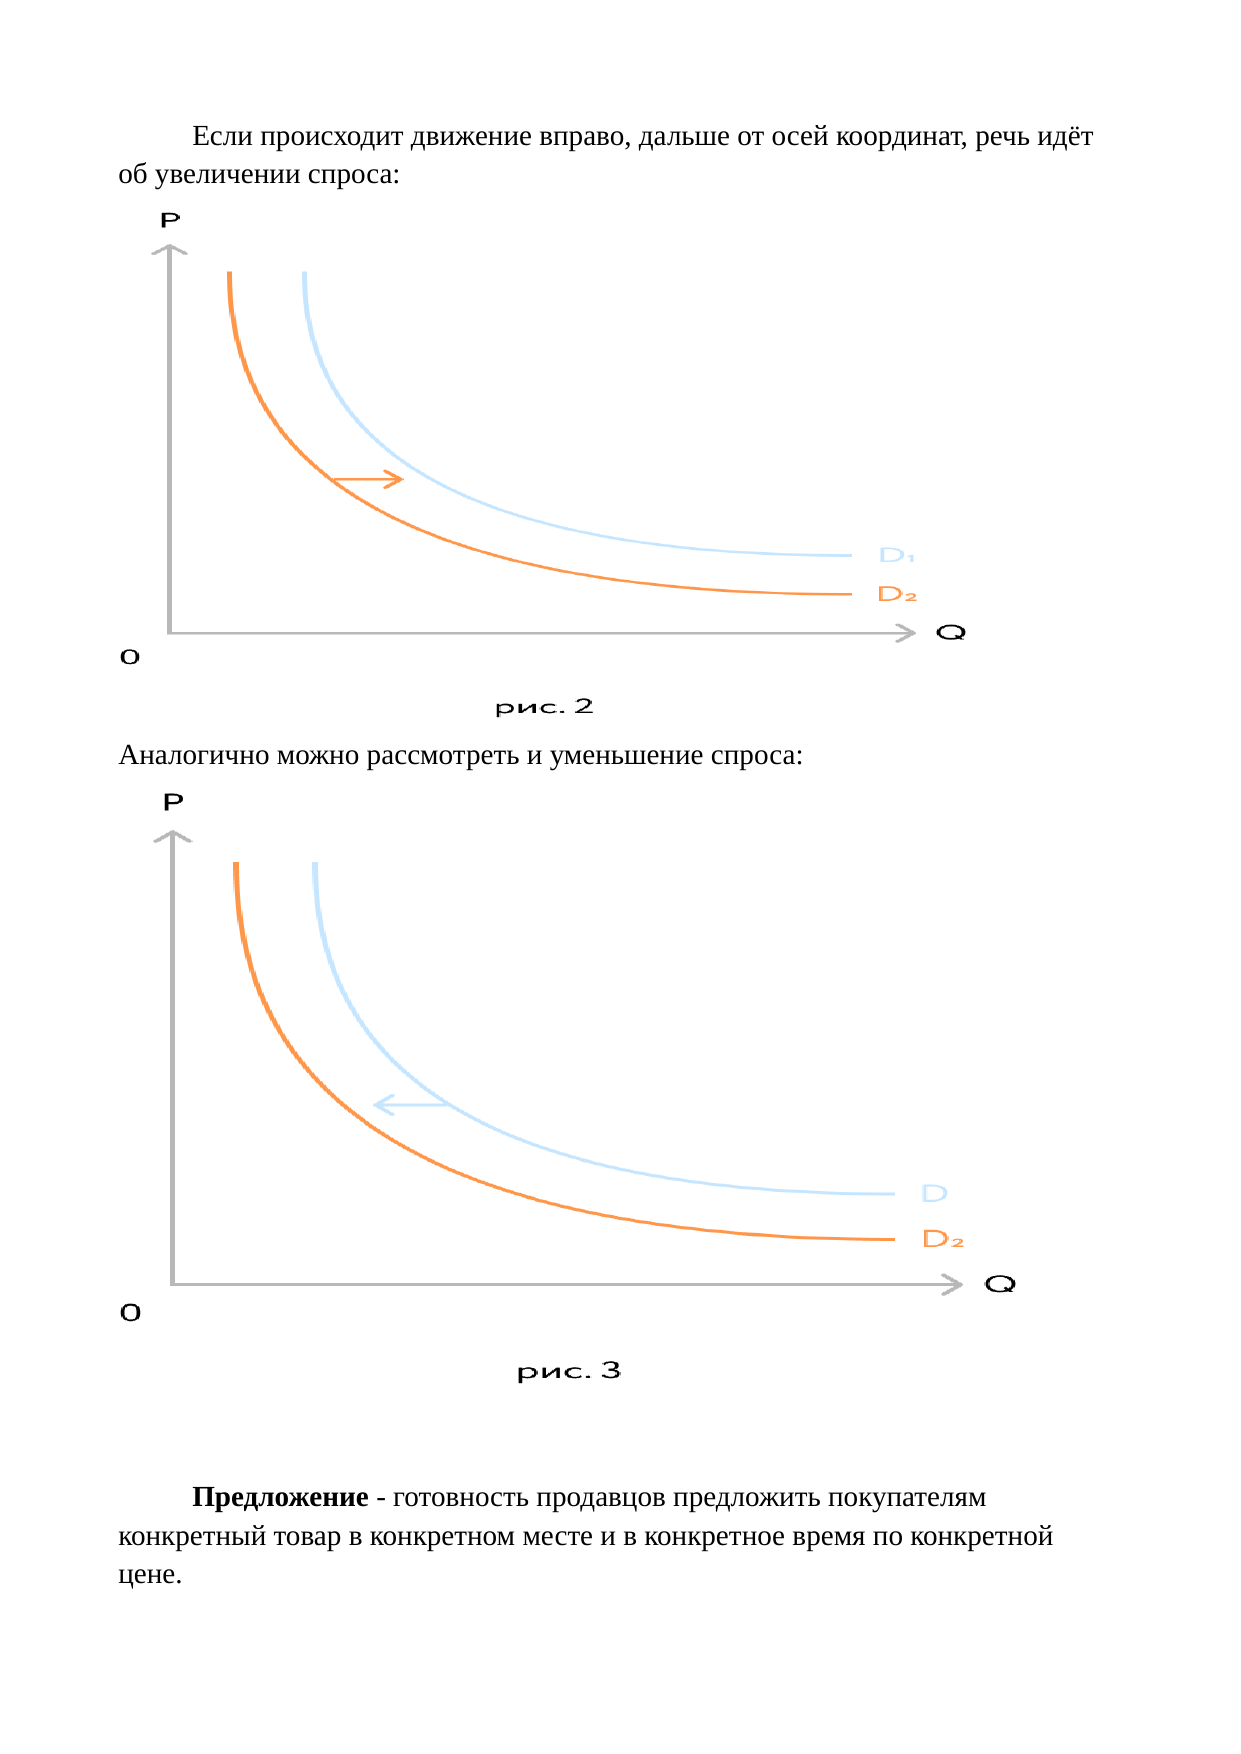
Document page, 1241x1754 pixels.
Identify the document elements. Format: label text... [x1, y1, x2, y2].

picture [118, 790, 1019, 1384]
text Предложение - готовность продавцов предложить покупателям конкретный товар в конкретном месте и в конкретное время по конкретной цене. [118, 1479, 1122, 1590]
text Аналогично можно рассмотреть и уменьшение спроса: [118, 737, 1122, 770]
text Если происходит движение вправо, дальше от осей координат, речь идёт об увеличении спроса: [118, 118, 1122, 190]
picture [118, 209, 969, 718]
